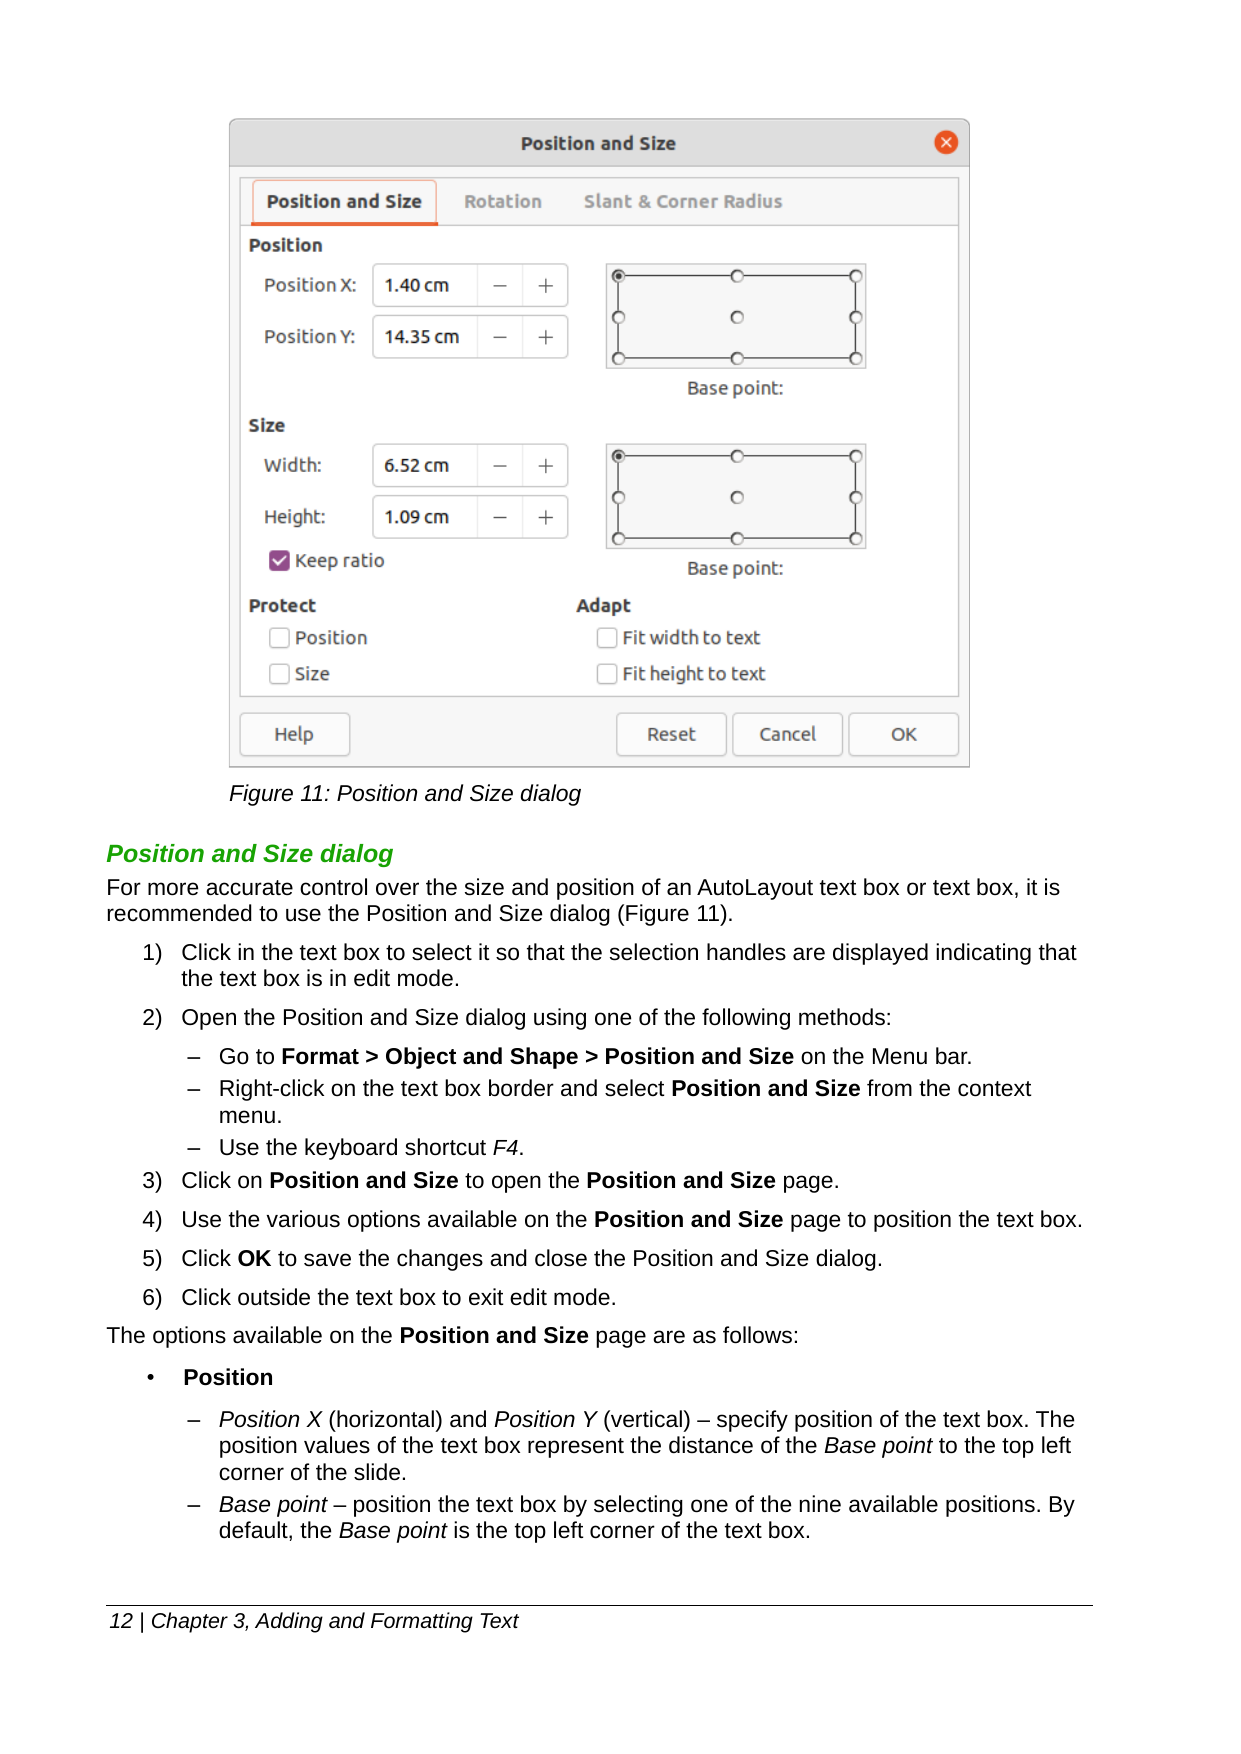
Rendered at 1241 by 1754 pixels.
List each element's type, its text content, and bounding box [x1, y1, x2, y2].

list Click OK to save the changes and close the Position and Size dialog. [162, 1244, 1093, 1271]
list Position X (horizontal) and Position Y (vertical) – specify position of the text box. The position values of the text box represent the distance of the Base point to the top left corner of the slide. [187, 1406, 1093, 1485]
list Open the Position and Size dialog using one of the following methods: [162, 1004, 1093, 1030]
list Click in the text box to select it so that the selection handles are displayed indicating that the text box is in edit mode. [162, 939, 1093, 991]
list Base point – position the text box by selecting one of the nine available positions. By default, the Base point is the top left corner of the text box. [187, 1491, 1093, 1544]
list Use the keyboard shortcut F4. [187, 1134, 1093, 1161]
picture [228, 118, 970, 768]
text Figure 11: Position and Size dialog [229, 780, 970, 806]
list Click outside the text box to exit edit mode. [162, 1283, 1093, 1310]
list Click on Position and Size to open the Position and Size page. [162, 1167, 1093, 1193]
list Go to Format > Object and Shape > Position and Size on the Menu bar. [187, 1043, 1093, 1069]
list Right-click on the text box border and select Position and Size from the context menu. [187, 1075, 1093, 1128]
list Use the various options available on the Position and Size page to position the text box. [162, 1206, 1093, 1232]
list Position [144, 1361, 1093, 1393]
text For more accurate control over the size and position of an AutoLayout text box or text box, it is recommended to use the Position and Size dialog (Figure 11). [106, 873, 1093, 926]
subtitle Position and Size dialog [106, 839, 1093, 867]
text The options available on the Position and Size page are as follows: [106, 1322, 1093, 1349]
